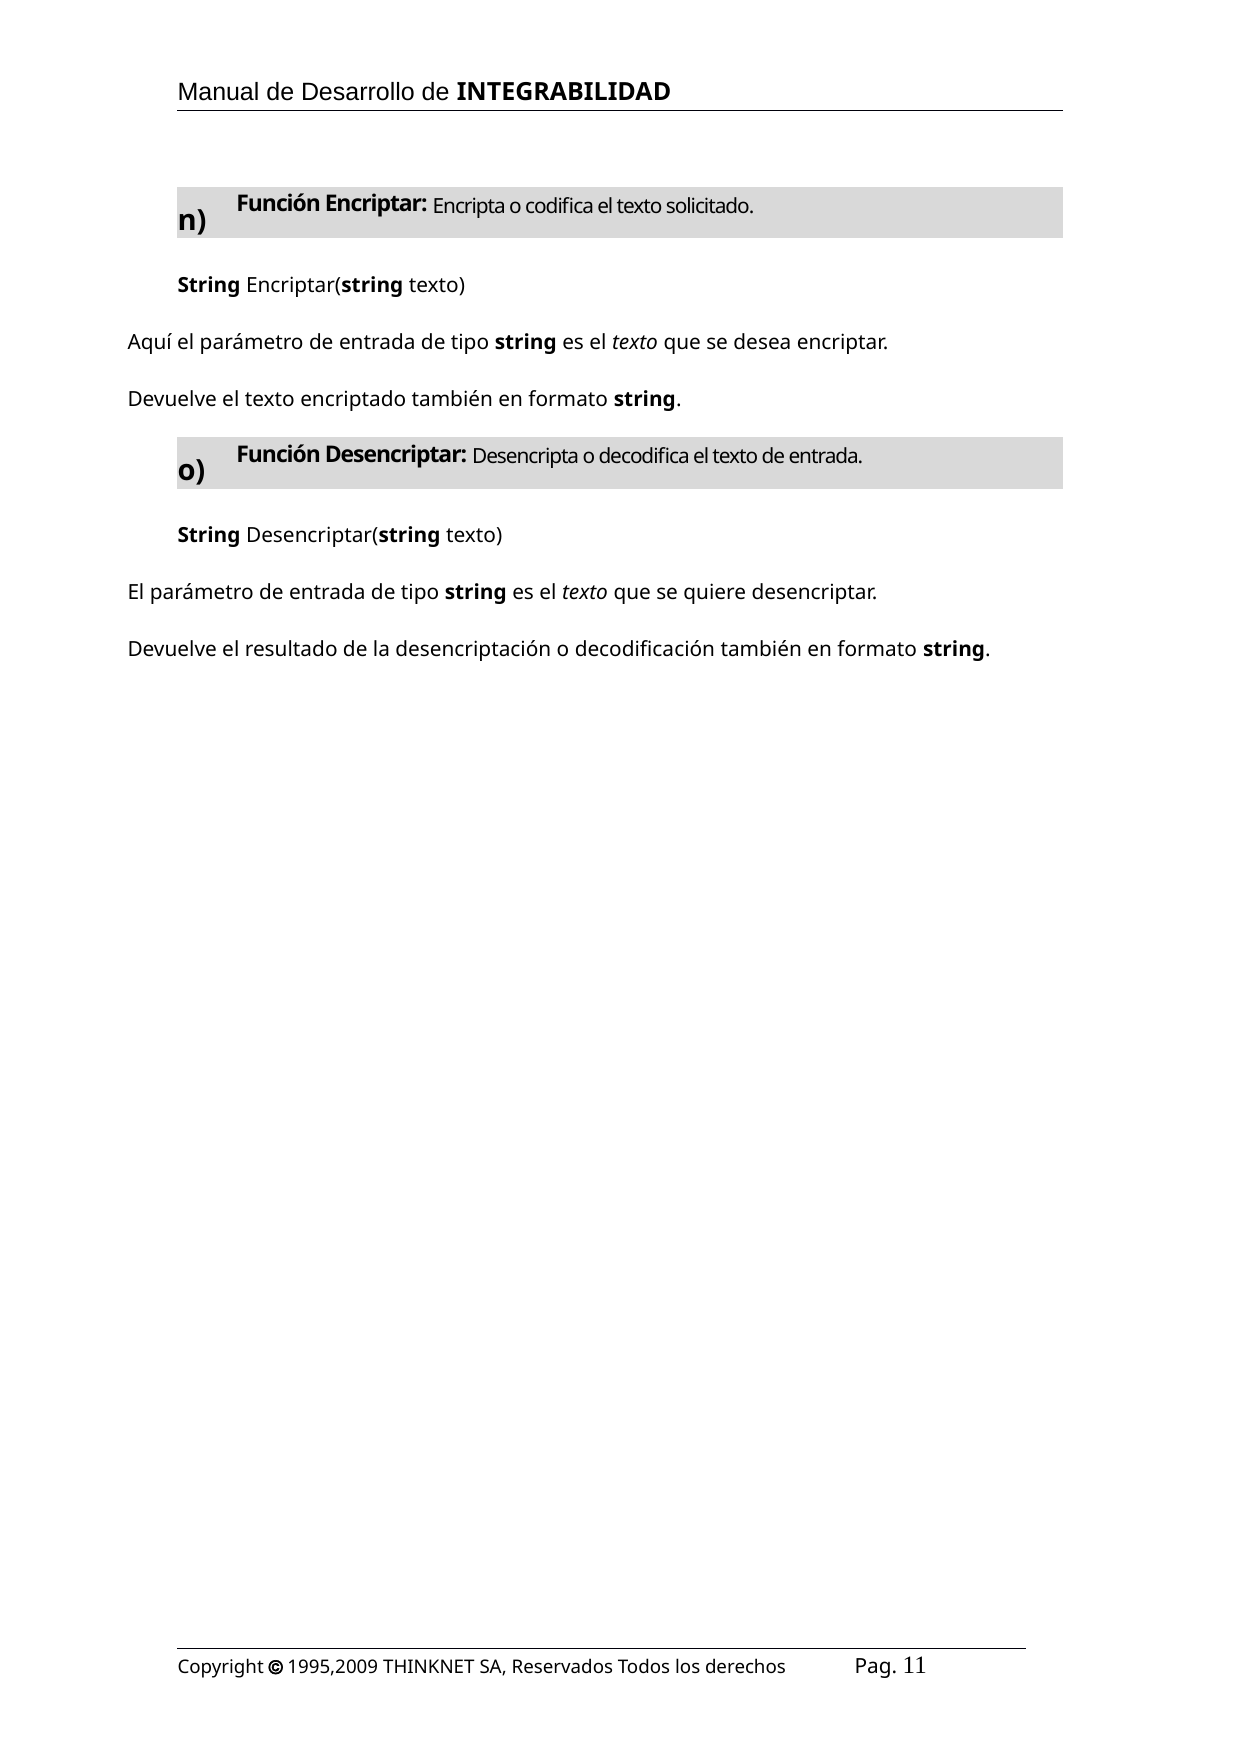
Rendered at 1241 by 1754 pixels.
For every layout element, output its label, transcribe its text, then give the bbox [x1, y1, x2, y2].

text Aquí el parámetro de entrada de tipo string es el texto que se desea encriptar. [127, 327, 1063, 356]
text String Encriptar(string texto) [177, 270, 1063, 299]
text Devuelve el resultado de la desencriptación o decodificación también en formato string. [127, 634, 1063, 663]
text Devuelve el texto encriptado también en formato string. [127, 384, 1063, 412]
subtitle Función Encriptar: Encripta o codifica el texto solicitado. [177, 187, 1063, 238]
text El parámetro de entrada de tipo string es el texto que se quiere desencriptar. [127, 577, 1063, 606]
text String Desencriptar(string texto) [177, 520, 1063, 549]
subtitle Función Desencriptar: Desencripta o decodifica el texto de entrada. [177, 437, 1063, 489]
